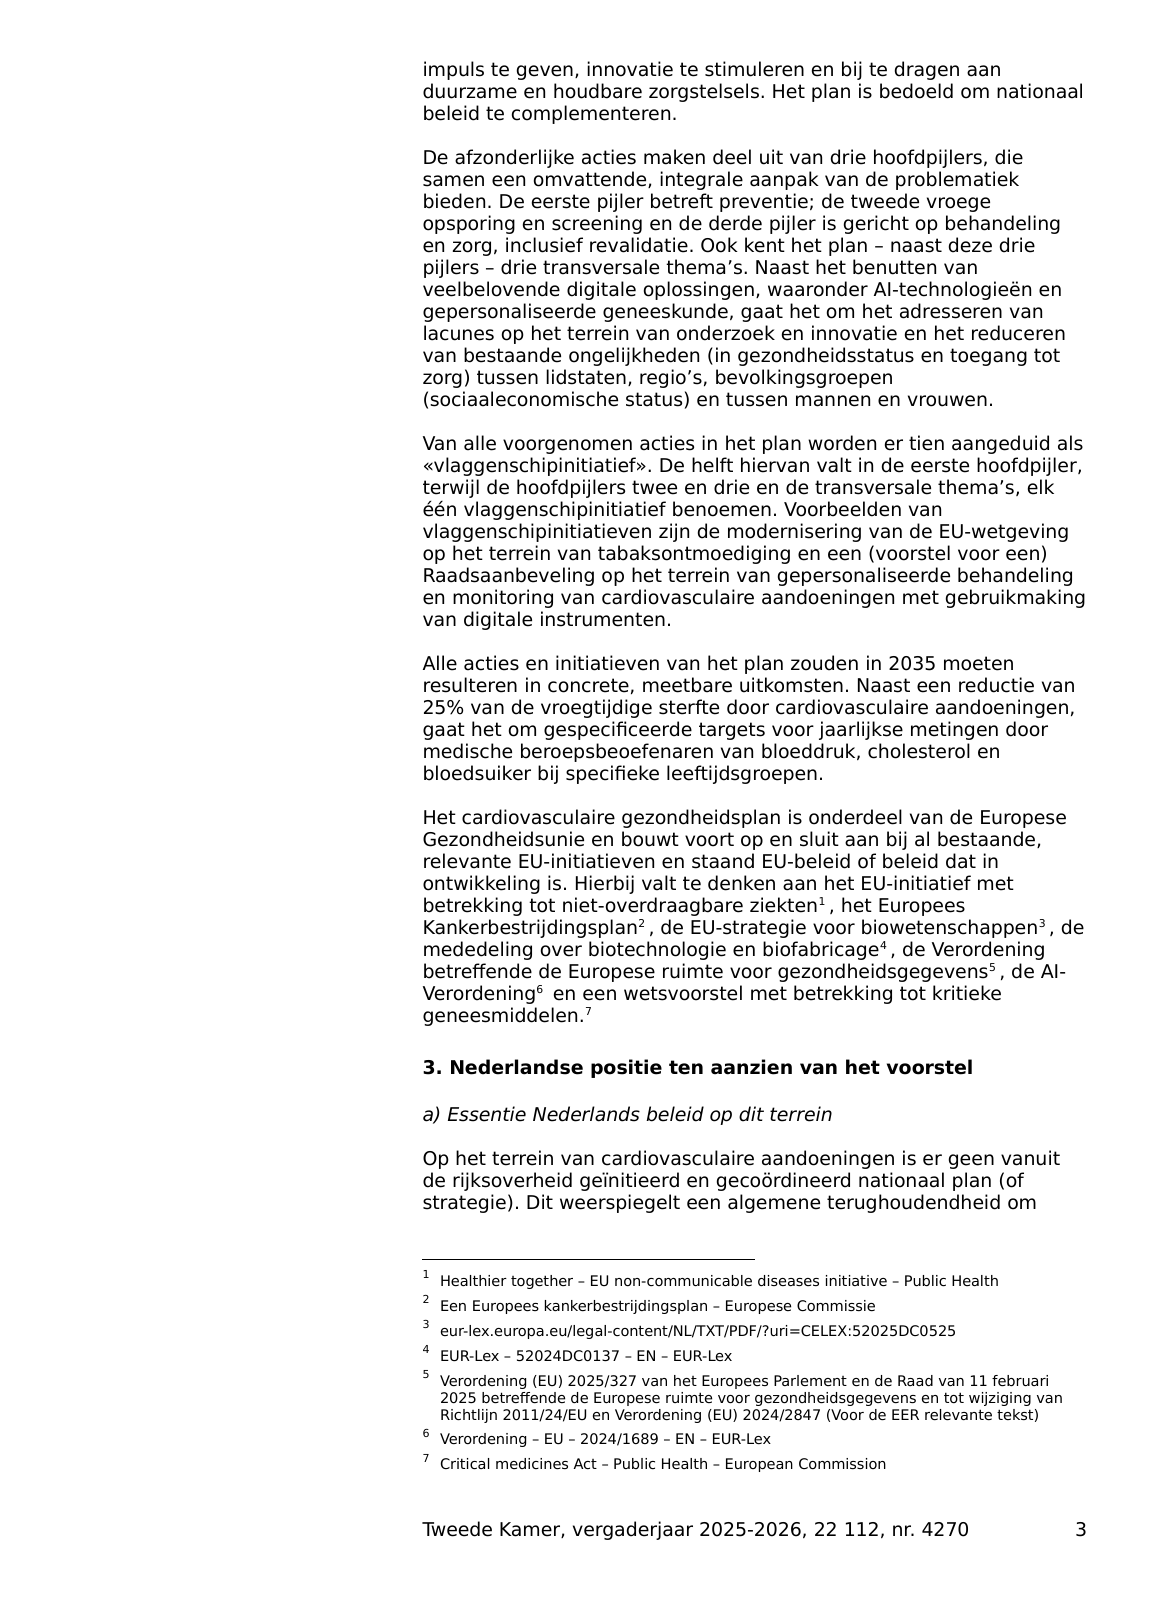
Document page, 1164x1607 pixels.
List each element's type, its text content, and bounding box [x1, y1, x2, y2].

text impuls te geven, innovatie te stimuleren en bij te dragen aan duurzame en houdbare zorgstelsels. Het plan is bedoeld om nationaal beleid te complementeren. [422, 59, 1087, 125]
text Alle acties en initiatieven van het plan zouden in 2035 moeten resulteren in concrete, meetbare uitkomsten. Naast een reductie van 25% van de vroegtijdige sterfte door cardiovasculaire aandoeningen, gaat het om gespecificeerde targets voor jaarlijkse metingen door medische beroepsbeoefenaren van bloeddruk, cholesterol en bloedsuiker bij specifieke leeftijdsgroepen. [422, 653, 1087, 785]
text Verordening – EU – 2024/1689 – EN – EUR-Lex [422, 1427, 1087, 1449]
text Een Europees kankerbestrijdingsplan – Europese Commissie [422, 1293, 1087, 1316]
text Critical medicines Act – Public Health – European Commission [422, 1452, 1087, 1474]
text Healthier together – EU non-communicable diseases initiative – Public Health [422, 1268, 1087, 1291]
text Op het terrein van cardiovasculaire aandoeningen is er geen vanuit de rijksoverheid geïnitieerd en gecoördineerd nationaal plan (of strategie). Dit weerspiegelt een algemene terughoudendheid om [422, 1148, 1087, 1214]
text Verordening (EU) 2025/327 van het Europees Parlement en de Raad van 11 februari 2025 betreffende de Europese ruimte voor gezondheidsgegevens en tot wijziging van Richtlijn 2011/24/EU en Verordening (EU) 2024/2847 (Voor de EER relevante tekst) [422, 1368, 1087, 1424]
subtitle 3. Nederlandse positie ten aanzien van het voorstel [422, 1057, 1087, 1079]
text Van alle voorgenomen acties in het plan worden er tien aangeduid als «vlaggenschipinitiatief». De helft hiervan valt in de eerste hoofdpijler, terwijl de hoofdpijlers twee en drie en de transversale thema’s, elk één vlaggenschipinitiatief benoemen. Voorbeelden van vlaggenschipinitiatieven zijn de modernisering van de EU-wetgeving op het terrein van tabaksontmoediging en een (voorstel voor een) Raadsaanbeveling op het terrein van gepersonaliseerde behandeling en monitoring van cardiovasculaire aandoeningen met gebruikmaking van digitale instrumenten. [422, 433, 1087, 631]
subtitle a) Essentie Nederlands beleid op dit terrein [422, 1104, 1087, 1126]
text eur-lex.europa.eu/legal-content/NL/TXT/PDF/?uri=CELEX:52025DC0525 [422, 1318, 1087, 1341]
text EUR-Lex – 52024DC0137 – EN – EUR-Lex [422, 1343, 1087, 1366]
text De afzonderlijke acties maken deel uit van drie hoofdpijlers, die samen een omvattende, integrale aanpak van de problematiek bieden. De eerste pijler betreft preventie; de tweede vroege opsporing en screening en de derde pijler is gericht op behandeling en zorg, inclusief revalidatie. Ook kent het plan – naast deze drie pijlers – drie transversale thema’s. Naast het benutten van veelbelovende digitale oplossingen, waaronder AI-technologieën en gepersonaliseerde geneeskunde, gaat het om het adresseren van lacunes op het terrein van onderzoek en innovatie en het reduceren van bestaande ongelijkheden (in gezondheidsstatus en toegang tot zorg) tussen lidstaten, regio’s, bevolkingsgroepen (sociaaleconomische status) en tussen mannen en vrouwen. [422, 147, 1087, 411]
text Het cardiovasculaire gezondheidsplan is onderdeel van de Europese Gezondheidsunie en bouwt voort op en sluit aan bij al bestaande, relevante EU-initiatieven en staand EU-beleid of beleid dat in ontwikkeling is. Hierbij valt te denken aan het EU-initiatief met betrekking tot niet-overdraagbare ziekten, het Europees Kankerbestrijdingsplan, de EU-strategie voor biowetenschappen, de mededeling over biotechnologie en biofabricage, de Verordening betreffende de Europese ruimte voor gezondheidsgegevens, de AI-Verordening en een wetsvoorstel met betrekking tot kritieke geneesmiddelen. [422, 807, 1087, 1027]
